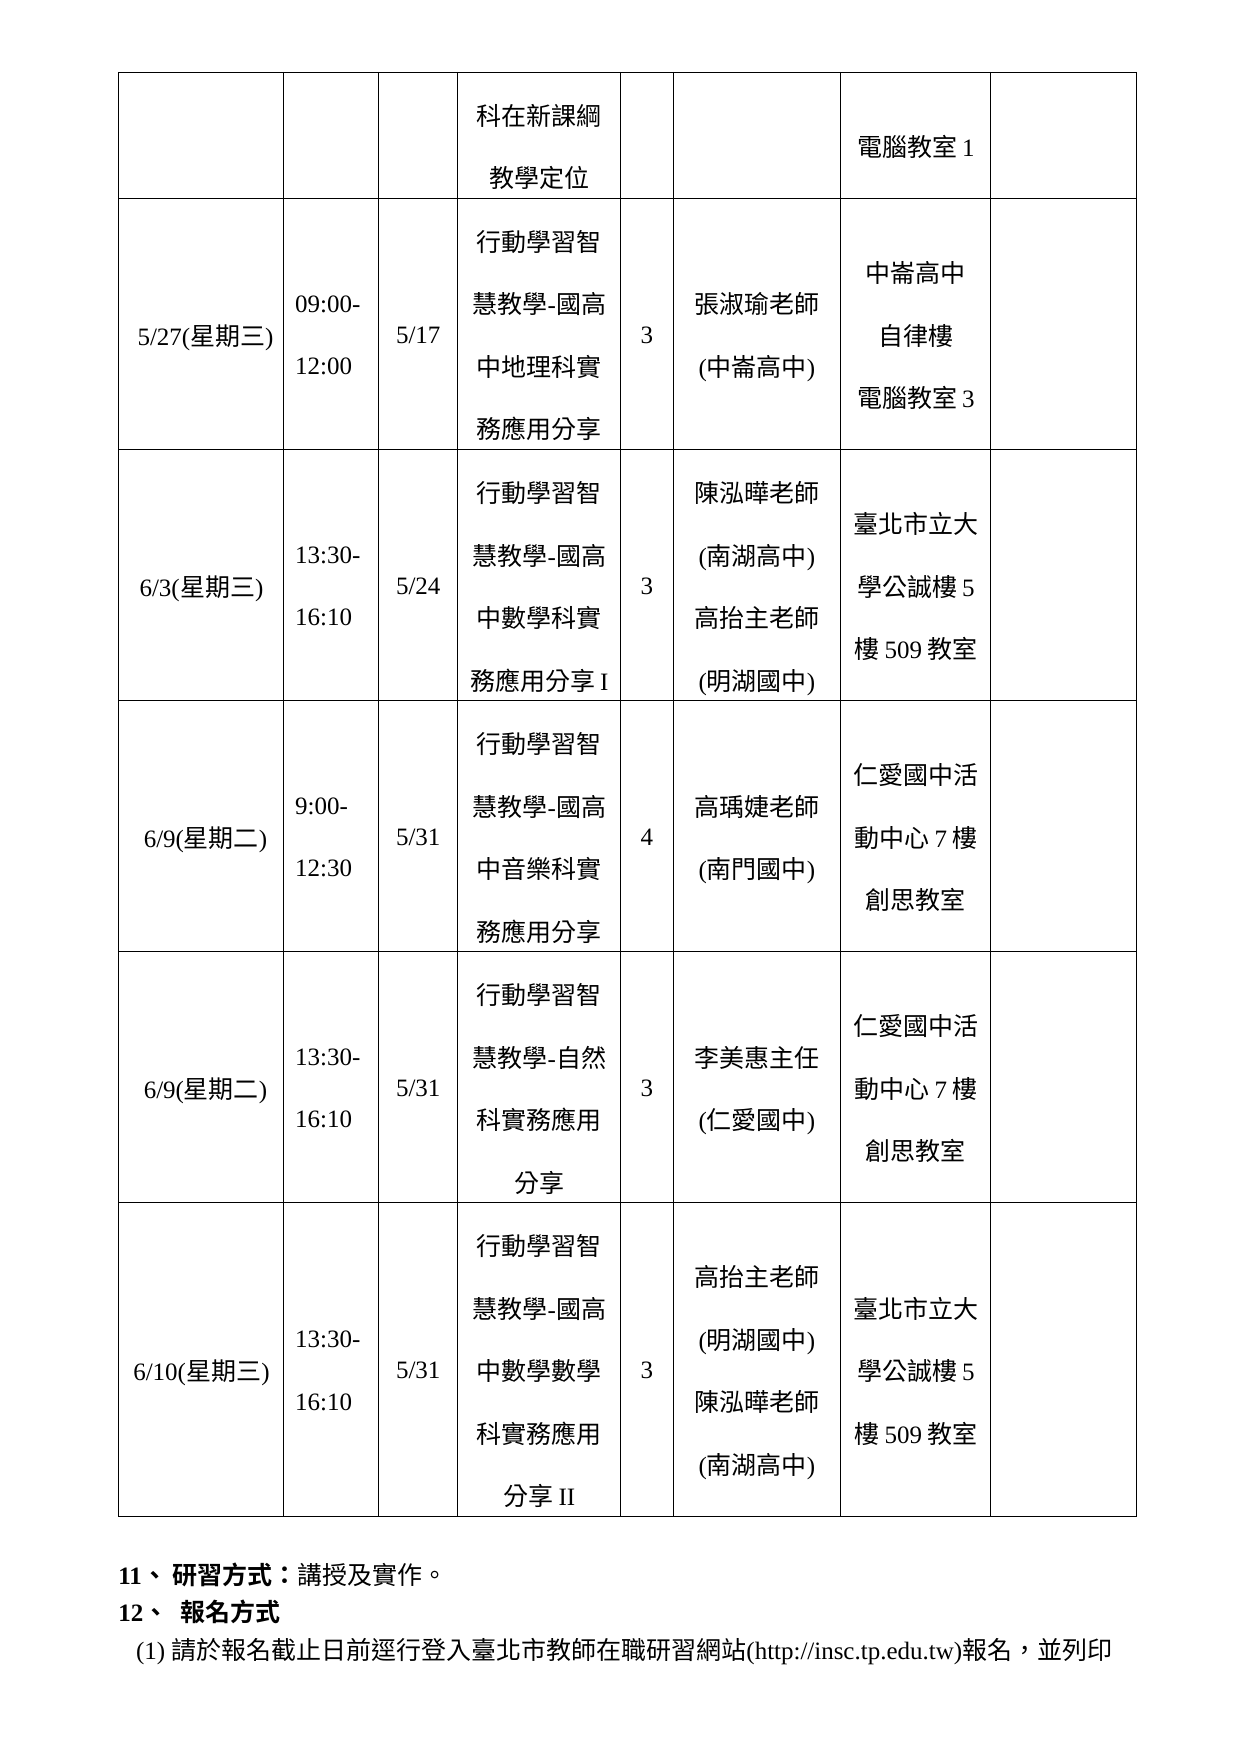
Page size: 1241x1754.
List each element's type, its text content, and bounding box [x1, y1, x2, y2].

table_cell 行動學習智慧教學-國高中地理科實務應用分享 [458, 199, 620, 449]
table_cell 科在新課綱教學定位 [458, 73, 620, 198]
list 研習方式：講授及實作。 [118, 1554, 1137, 1592]
table_cell 陳泓曄老師 (南湖高中) 高抬主老師 (明湖國中) [674, 450, 840, 700]
table_cell 高抬主老師 (明湖國中) 陳泓曄老師 (南湖高中) [674, 1203, 840, 1516]
table_cell [119, 73, 283, 198]
table_cell 李美惠主任 (仁愛國中) [674, 952, 840, 1202]
table_cell 5/24 [379, 450, 457, 700]
table_cell 行動學習智慧教學-自然科實務應用分享 [458, 952, 620, 1202]
table_cell [674, 73, 840, 198]
table_cell 行動學習智慧教學-國高中數學科實務應用分享I [458, 450, 620, 700]
table_cell 13:30-16:10 [284, 952, 378, 1202]
table_cell [379, 73, 457, 198]
table_cell [621, 73, 673, 198]
table_cell 6/3(星期三) [119, 450, 283, 700]
table_cell 行動學習智慧教學-國高中音樂科實務應用分享 [458, 701, 620, 951]
table_cell 5/31 [379, 1203, 457, 1516]
table_cell 5/31 [379, 952, 457, 1202]
table_cell 3 [621, 199, 673, 449]
table_cell 5/17 [379, 199, 457, 449]
table_cell 仁愛國中活動中心7樓創思教室 [841, 701, 990, 951]
table_cell 5/31 [379, 701, 457, 951]
table_cell [991, 952, 1136, 1202]
table_cell 13:30-16:10 [284, 450, 378, 700]
table_cell 3 [621, 952, 673, 1202]
table_cell [284, 73, 378, 198]
table_cell 9:00-12:30 [284, 701, 378, 951]
table_cell 09:00-12:00 [284, 199, 378, 449]
table_cell [991, 73, 1136, 198]
table_cell [991, 1203, 1136, 1516]
table_cell 張淑瑜老師 (中崙高中) [674, 199, 840, 449]
table_cell 臺北市立大學公誠樓5樓509教室 [841, 450, 990, 700]
table_cell [991, 701, 1136, 951]
table_cell 電腦教室1 [841, 73, 990, 198]
table_cell 3 [621, 1203, 673, 1516]
table_cell 6/9(星期二) [119, 701, 283, 951]
table_cell 行動學習智慧教學-國高中數學數學科實務應用分享II [458, 1203, 620, 1516]
table_cell [991, 450, 1136, 700]
table_cell [991, 199, 1136, 449]
table_cell 臺北市立大學公誠樓5樓509教室 [841, 1203, 990, 1516]
table_cell 4 [621, 701, 673, 951]
table_cell 高瑀婕老師 (南門國中) [674, 701, 840, 951]
table_cell 13:30-16:10 [284, 1203, 378, 1516]
table_cell 5/27(星期三) [119, 199, 283, 449]
list 請於報名截止日前逕行登入臺北市教師在職研習網站(http://insc.tp.edu.tw)報名，並列印 [136, 1629, 1137, 1667]
table_cell 3 [621, 450, 673, 700]
table_cell 6/10(星期三) [119, 1203, 283, 1516]
table_cell 仁愛國中活動中心7樓創思教室 [841, 952, 990, 1202]
table_cell 6/9(星期二) [119, 952, 283, 1202]
list 報名方式 [118, 1592, 1137, 1629]
table_cell 中崙高中 自律樓 電腦教室3 [841, 199, 990, 449]
